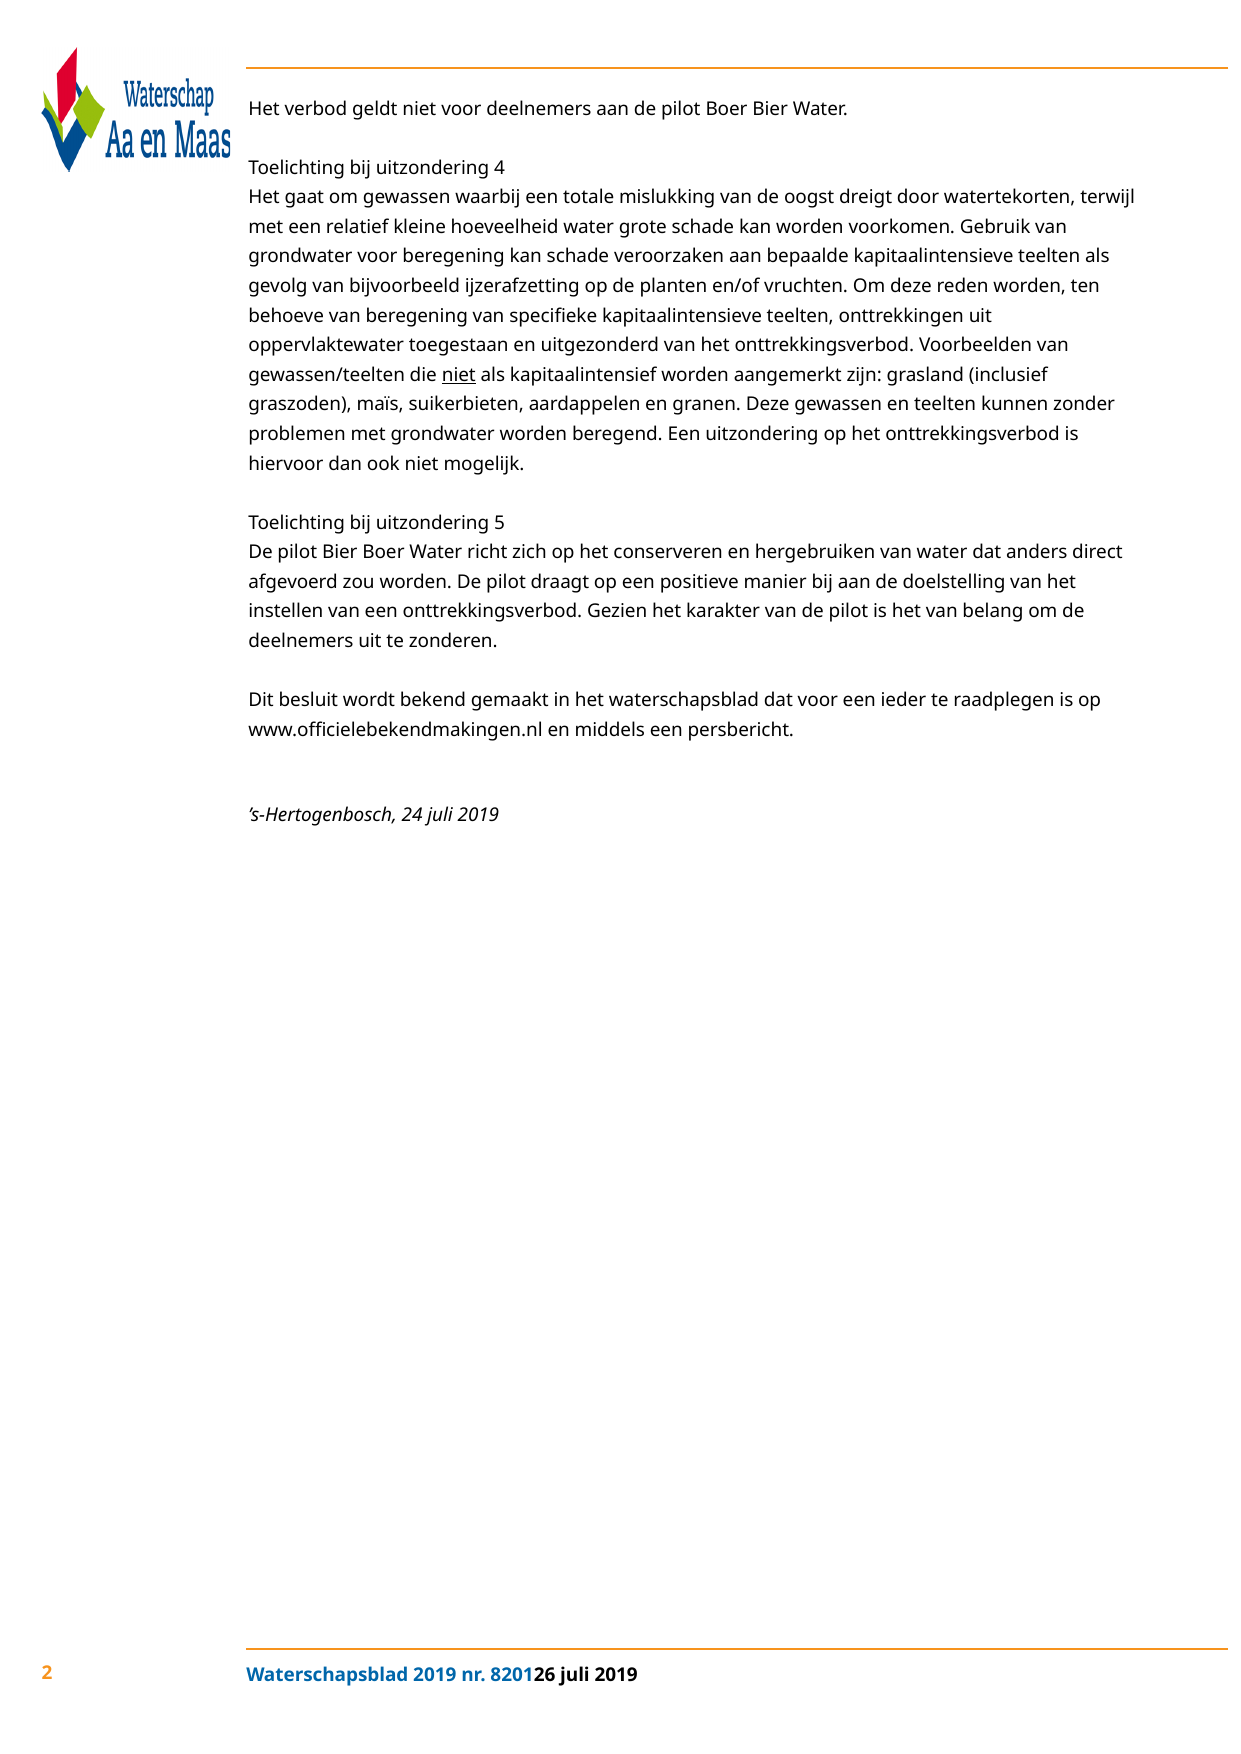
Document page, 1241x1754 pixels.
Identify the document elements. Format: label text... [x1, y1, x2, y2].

text De pilot Bier Boer Water richt zich op het conserveren en hergebruiken van water dat anders direct afgevoerd zou worden. De pilot draagt op een positieve manier bij aan de doelstelling van het instellen van een onttrekkingsverbod. Gezien het karakter van de pilot is het van belang om de deelnemers uit te zonderen. [248, 538, 1152, 653]
text ’s-Hertogenbosch, 24 juli 2019 [248, 801, 1152, 827]
text Dit besluit wordt bekend gemaakt in het waterschapsblad dat voor een ieder te raadplegen is op www.officielebekendmakingen.nl en middels een persbericht. [248, 686, 1152, 742]
text Het gaat om gewassen waarbij een totale mislukking van de oogst dreigt door watertekorten, terwijl met een relatief kleine hoeveelheid water grote schade kan worden voorkomen. Gebruik van grondwater voor beregening kan schade veroorzaken aan bepaalde kapitaalintensieve teelten als gevolg van bijvoorbeeld ijzerafzetting op de planten en/of vruchten. Om deze reden worden, ten behoeve van beregening van specifieke kapitaalintensieve teelten, onttrekkingen uit oppervlaktewater toegestaan en uitgezonderd van het onttrekkingsverbod. Voorbeelden van gewassen/teelten die niet als kapitaalintensief worden aangemerkt zijn: grasland (inclusief graszoden), maïs, suikerbieten, aardappelen en granen. Deze gewassen en teelten kunnen zonder problemen met grondwater worden beregend. Een uitzondering op het onttrekkingsverbod is hiervoor dan ook niet mogelijk. [248, 183, 1152, 476]
text Het verbod geldt niet voor deelnemers aan de pilot Boer Bier Water. [248, 95, 1152, 121]
text Toelichting bij uitzondering 5 [248, 509, 1152, 535]
text Toelichting bij uitzondering 4 [248, 154, 1152, 180]
picture [41, 47, 231, 172]
